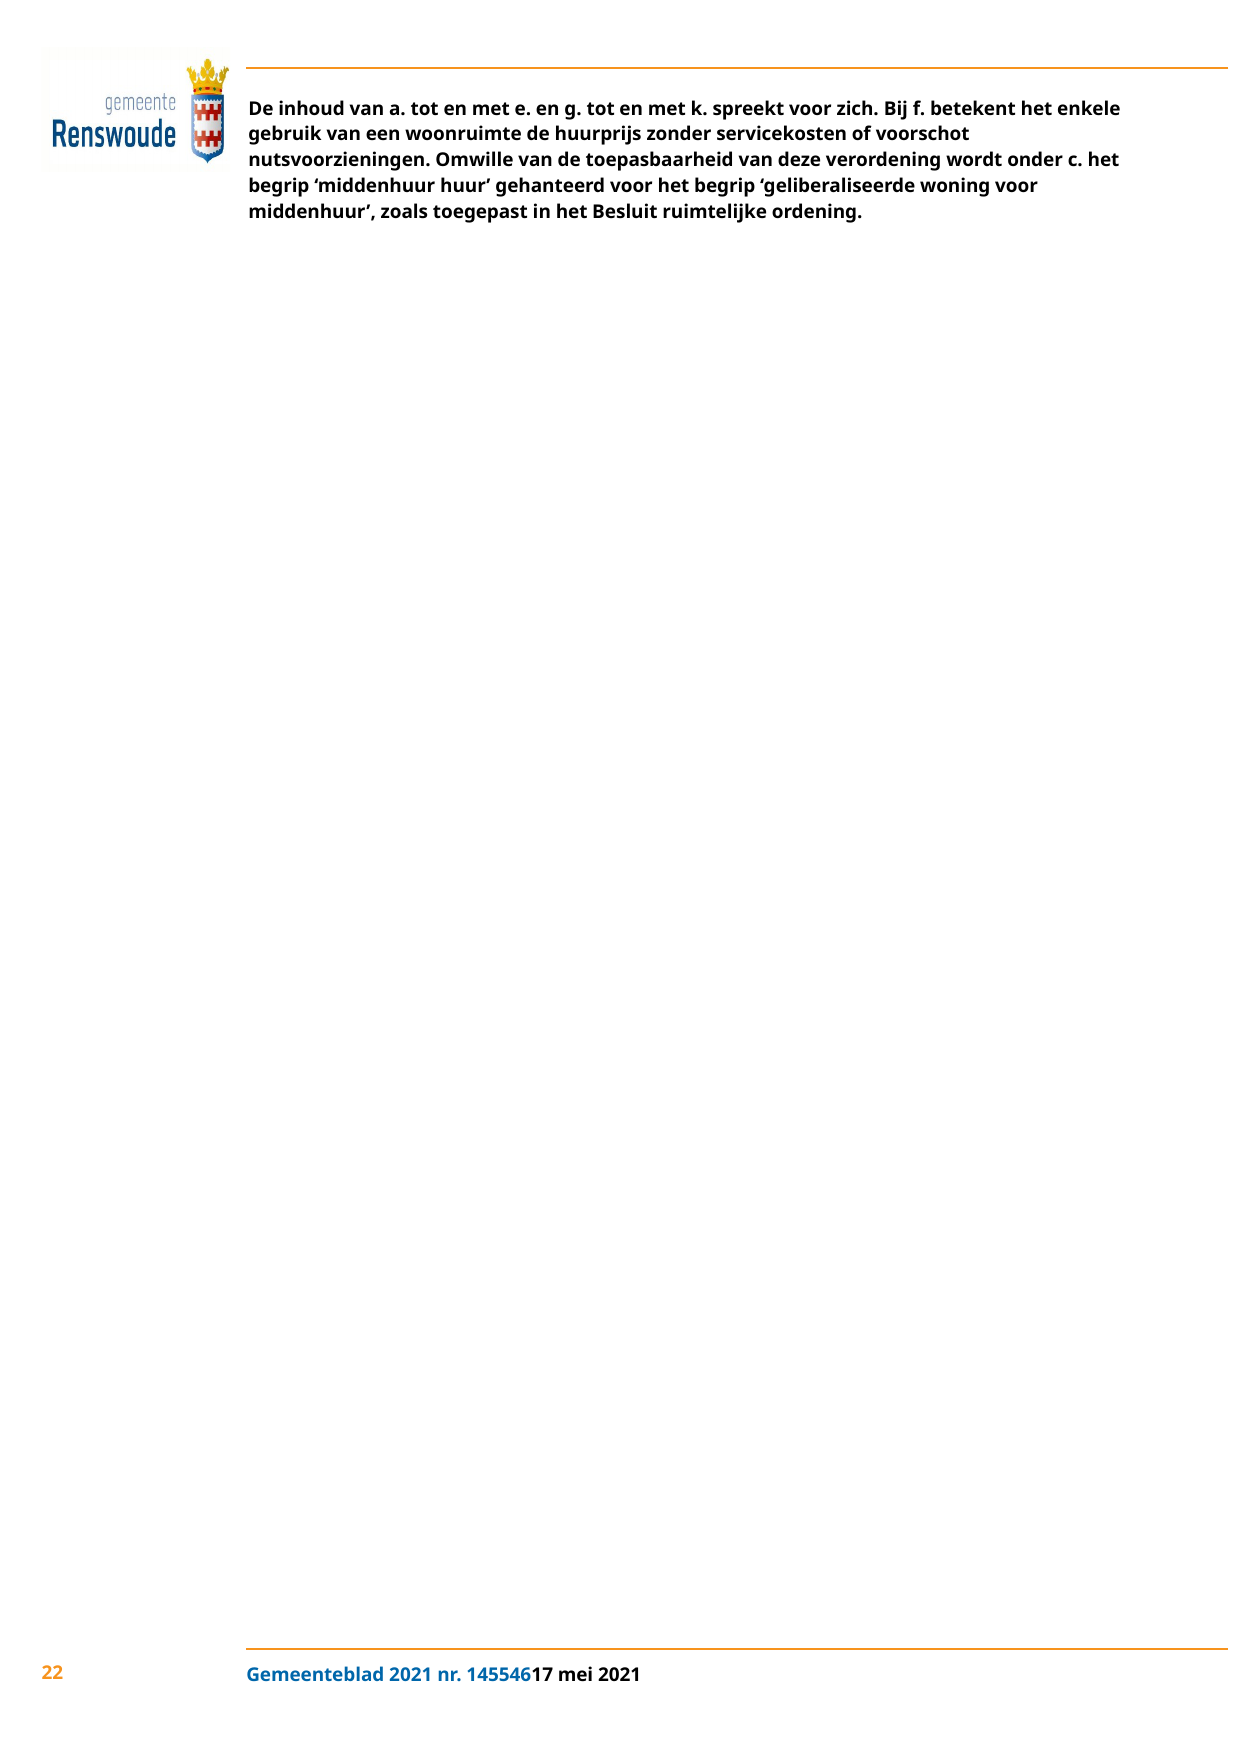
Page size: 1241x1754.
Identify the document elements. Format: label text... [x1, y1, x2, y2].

picture [41, 47, 231, 172]
text De inhoud van a. tot en met e. en g. tot en met k. spreekt voor zich. Bij f. betekent het enkele gebruik van een woonruimte de huurprijs zonder servicekosten of voorschot nutsvoorzieningen. Omwille van de toepasbaarheid van deze verordening wordt onder c. het begrip ‘middenhuur huur’ gehanteerd voor het begrip ‘geliberaliseerde woning voor middenhuur’, zoals toegepast in het Besluit ruimtelijke ordening. [248, 95, 1152, 223]
